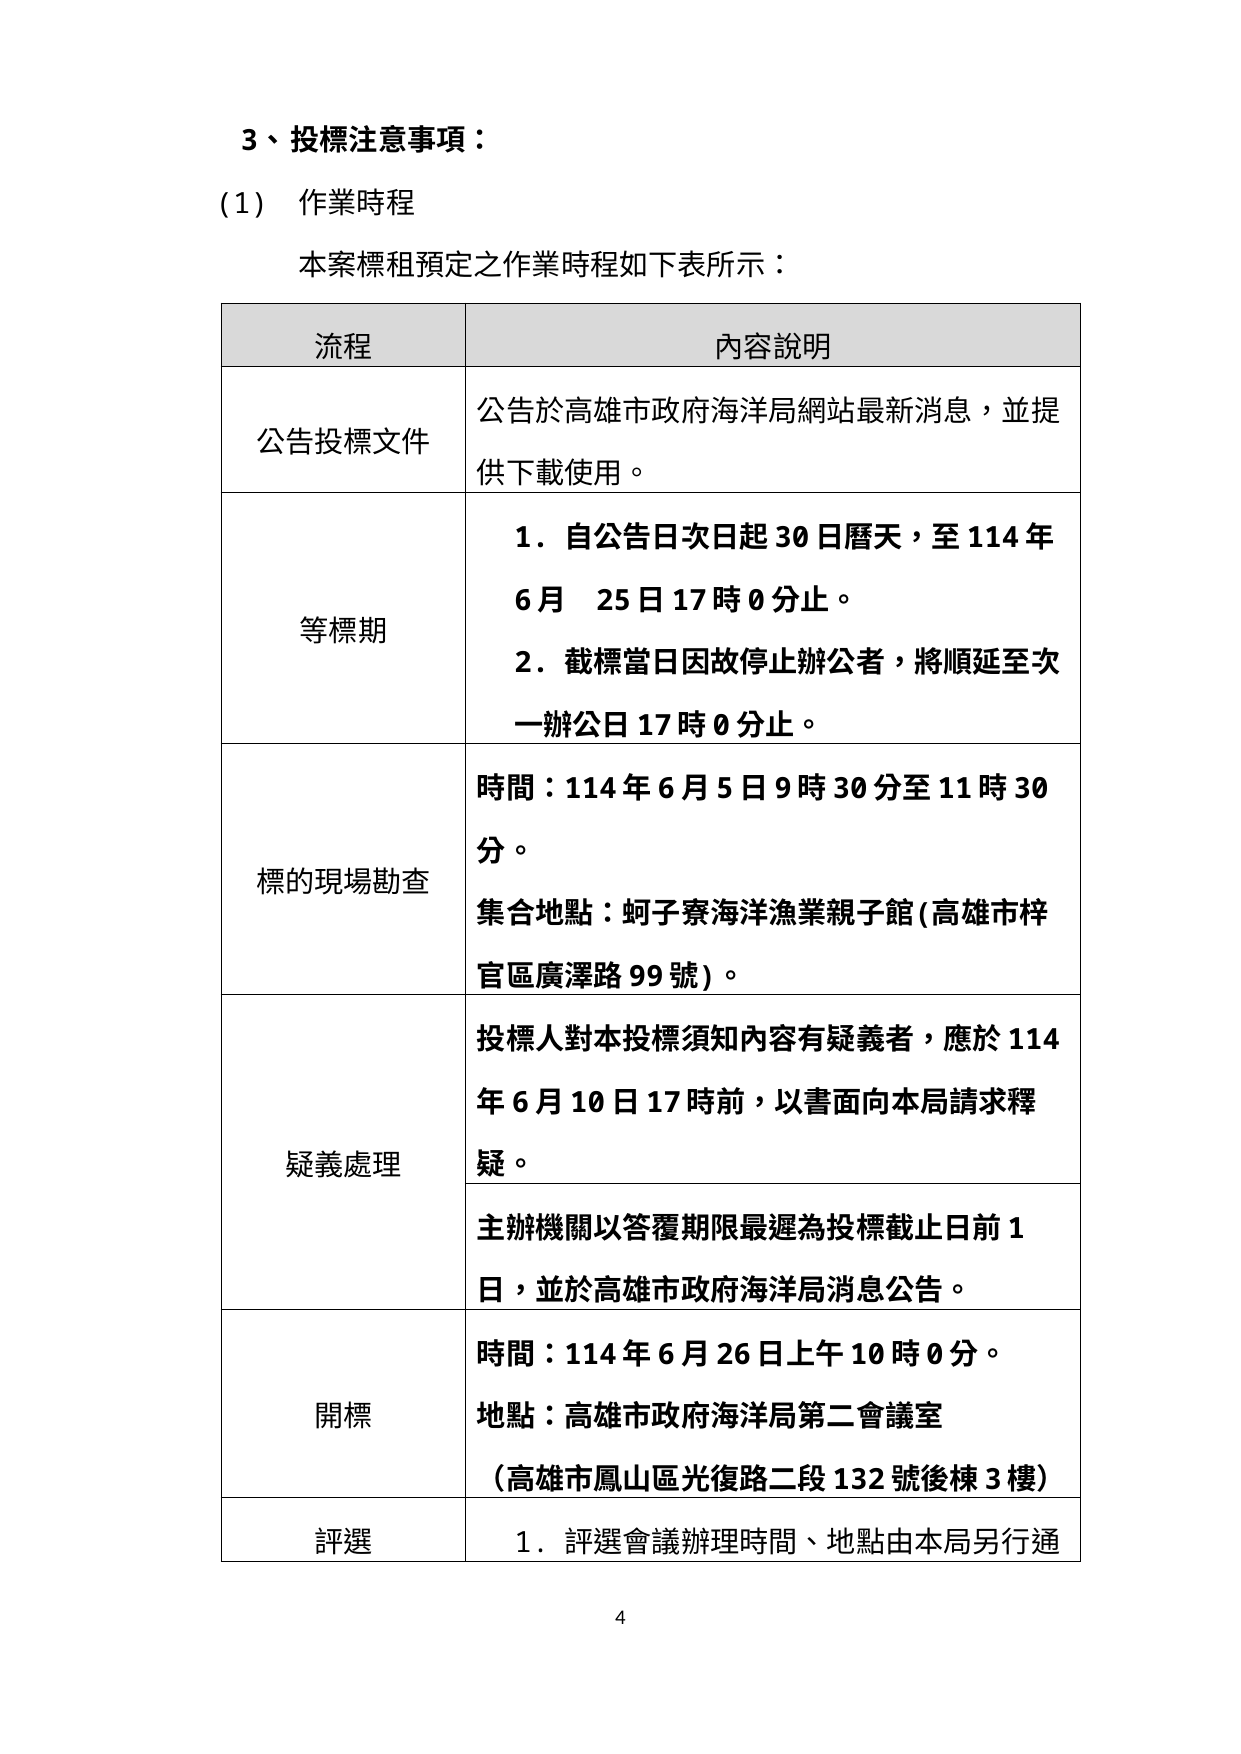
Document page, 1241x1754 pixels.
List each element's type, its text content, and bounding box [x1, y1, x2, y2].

table_cell 自公告日次日起30日曆天，至114年6月 25日17時0分止。 截標當日因故停止辦公者，將順延至次一辦公日17時0分止。 [466, 493, 1080, 743]
table_cell 評選 [222, 1498, 465, 1561]
table_cell 開標 [222, 1310, 465, 1497]
list 作業時程 本案標租預定之作業時程如下表所示： [215, 159, 1075, 284]
table_cell 標的現場勘查 [222, 744, 465, 994]
table_cell 公告於高雄市政府海洋局網站最新消息，並提供下載使用。 [466, 367, 1080, 492]
table_cell 時間：114年6月5日9時30分至11時30分。 集合地點：蚵子寮海洋漁業親子館(高雄市梓官區廣澤路99號)。 [466, 744, 1080, 994]
table_cell 等標期 [222, 493, 465, 743]
table_header 內容說明 [466, 304, 1080, 366]
table_cell 主辦機關以答覆期限最遲為投標截止日前1日，並於高雄市政府海洋局消息公告。 [466, 1184, 1080, 1309]
table_cell 公告投標文件 [222, 367, 465, 492]
table_cell 評選會議辦理時間、地點由本局另行通知。 經評選為最符合需要(合格)廠商，取得議價(議內容)權。 [466, 1498, 1080, 1561]
table_cell 投標人對本投標須知內容有疑義者，應於114年6月10日17時前，以書面向本局請求釋疑。 [466, 995, 1080, 1183]
table_cell 時間：114年6月26日上午10時0分。 地點：高雄市政府海洋局第二會議室 （高雄市鳳山區光復路二段132號後棟3樓） [466, 1310, 1080, 1497]
table_cell 疑義處理 [222, 995, 465, 1309]
list 投標注意事項： [240, 96, 1075, 159]
table_header 流程 [222, 304, 465, 366]
